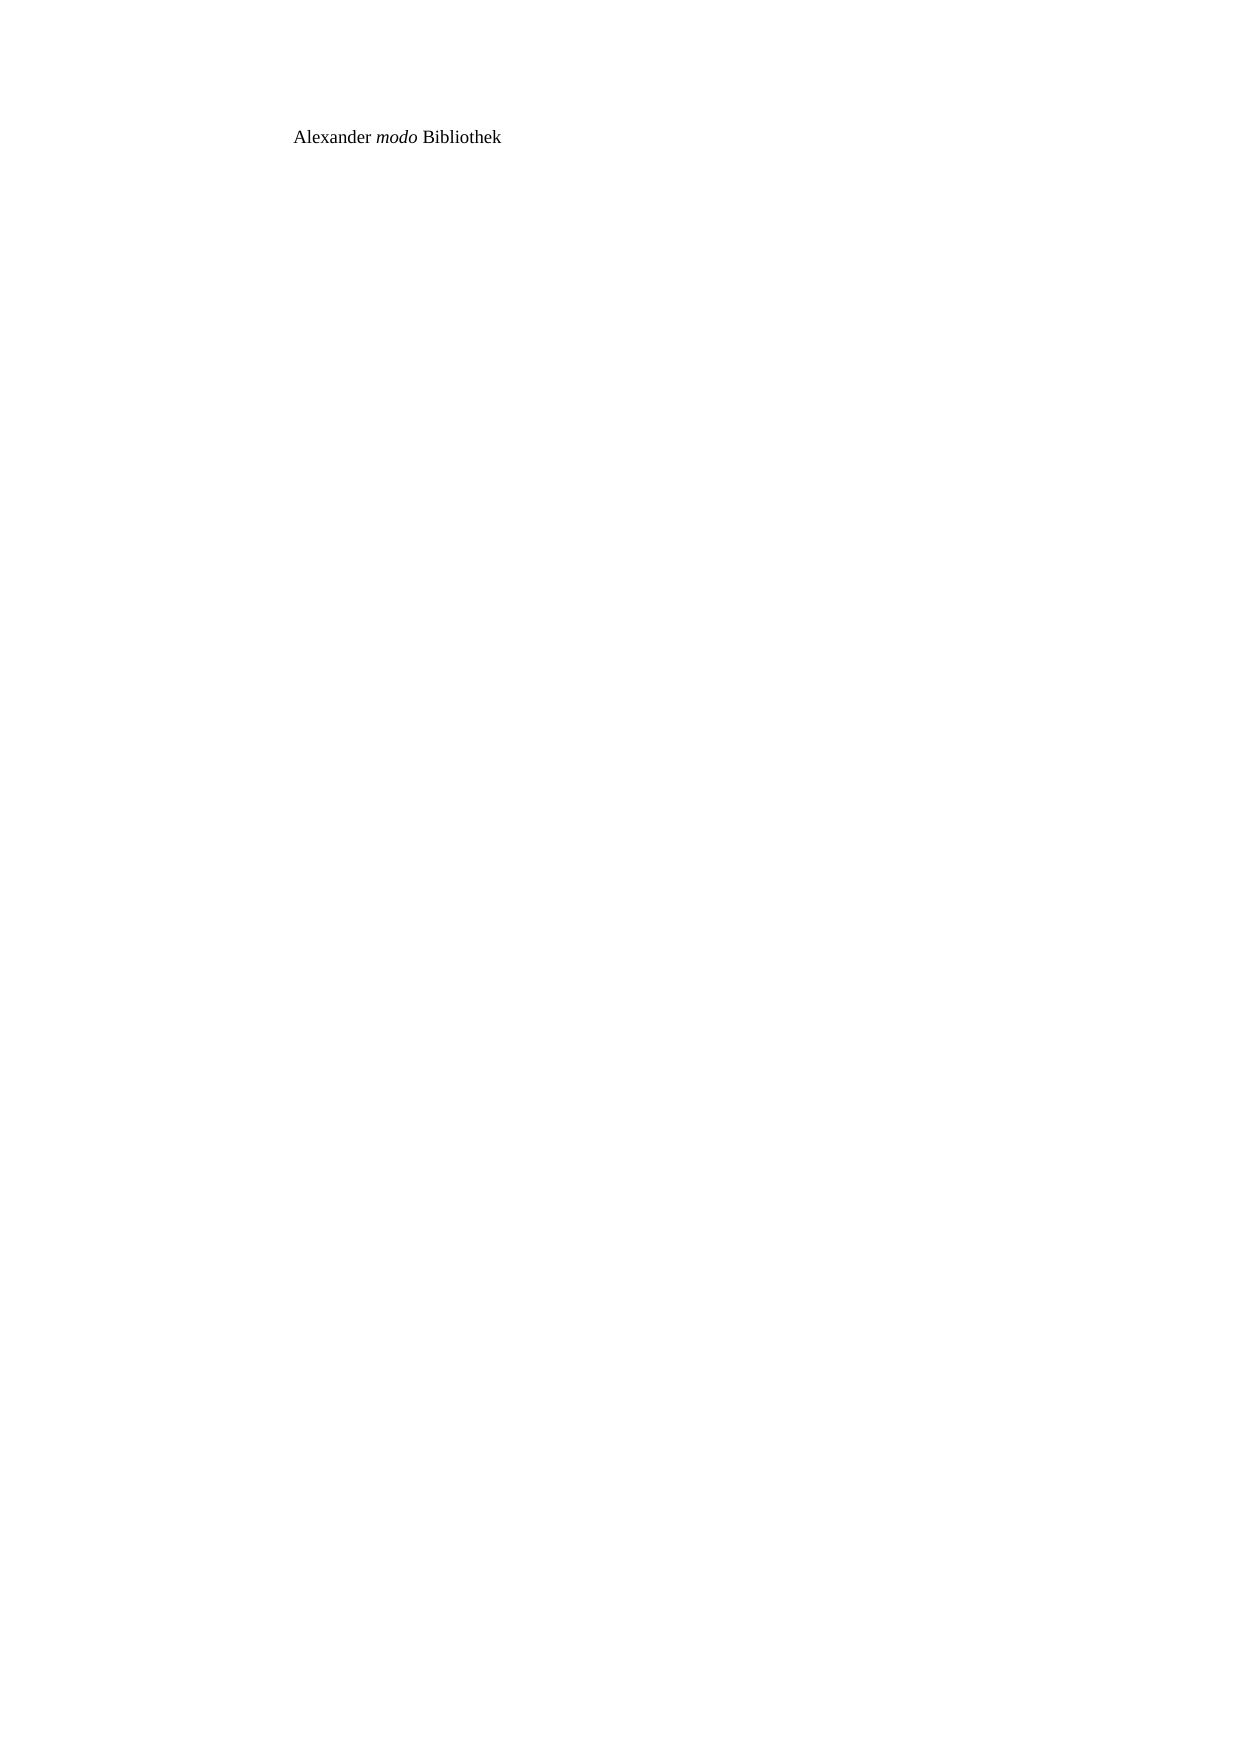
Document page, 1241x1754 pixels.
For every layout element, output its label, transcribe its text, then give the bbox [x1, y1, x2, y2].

text Alexander modo Bibliothek [256, 118, 983, 148]
